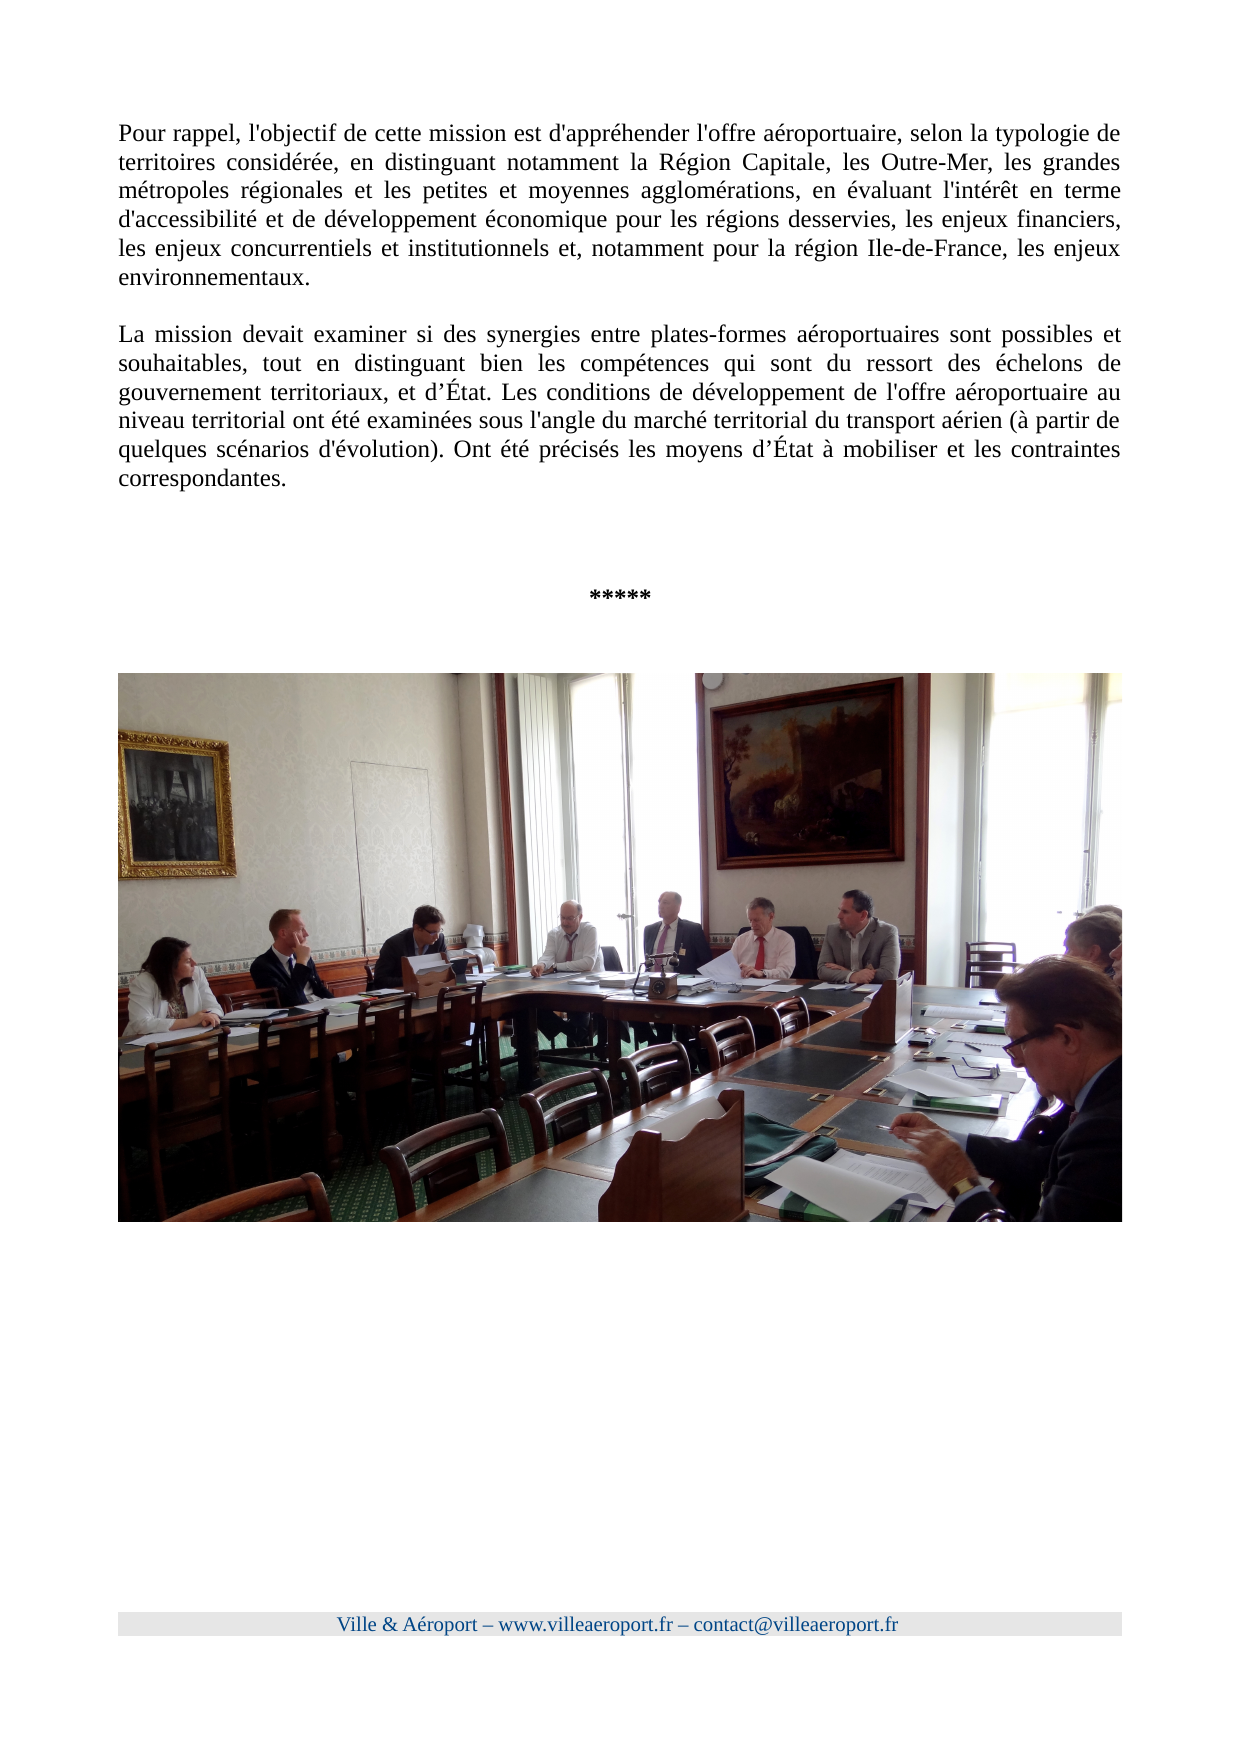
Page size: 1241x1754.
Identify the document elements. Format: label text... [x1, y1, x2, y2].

text La mission devait examiner si des synergies entre plates-formes aéroportuaires sont possibles et souhaitables, tout en distinguant bien les compétences qui sont du ressort des échelons de gouvernement territoriaux, et d’État. Les conditions de développement de l'offre aéroportuaire au niveau territorial ont été examinées sous l'angle du marché territorial du transport aérien (à partir de quelques scénarios d'évolution). Ont été précisés les moyens d’État à mobiliser et les contraintes correspondantes. [118, 319, 1122, 492]
picture [118, 673, 1123, 1222]
text ***** [118, 583, 1122, 612]
text Pour rappel, l'objectif de cette mission est d'appréhender l'offre aéroportuaire, selon la typologie de territoires considérée, en distinguant notamment la Région Capitale, les Outre-Mer, les grandes métropoles régionales et les petites et moyennes agglomérations, en évaluant l'intérêt en terme d'accessibilité et de développement économique pour les régions desservies, les enjeux financiers, les enjeux concurrentiels et institutionnels et, notamment pour la région Ile-de-France, les enjeux environnementaux. [118, 118, 1122, 291]
